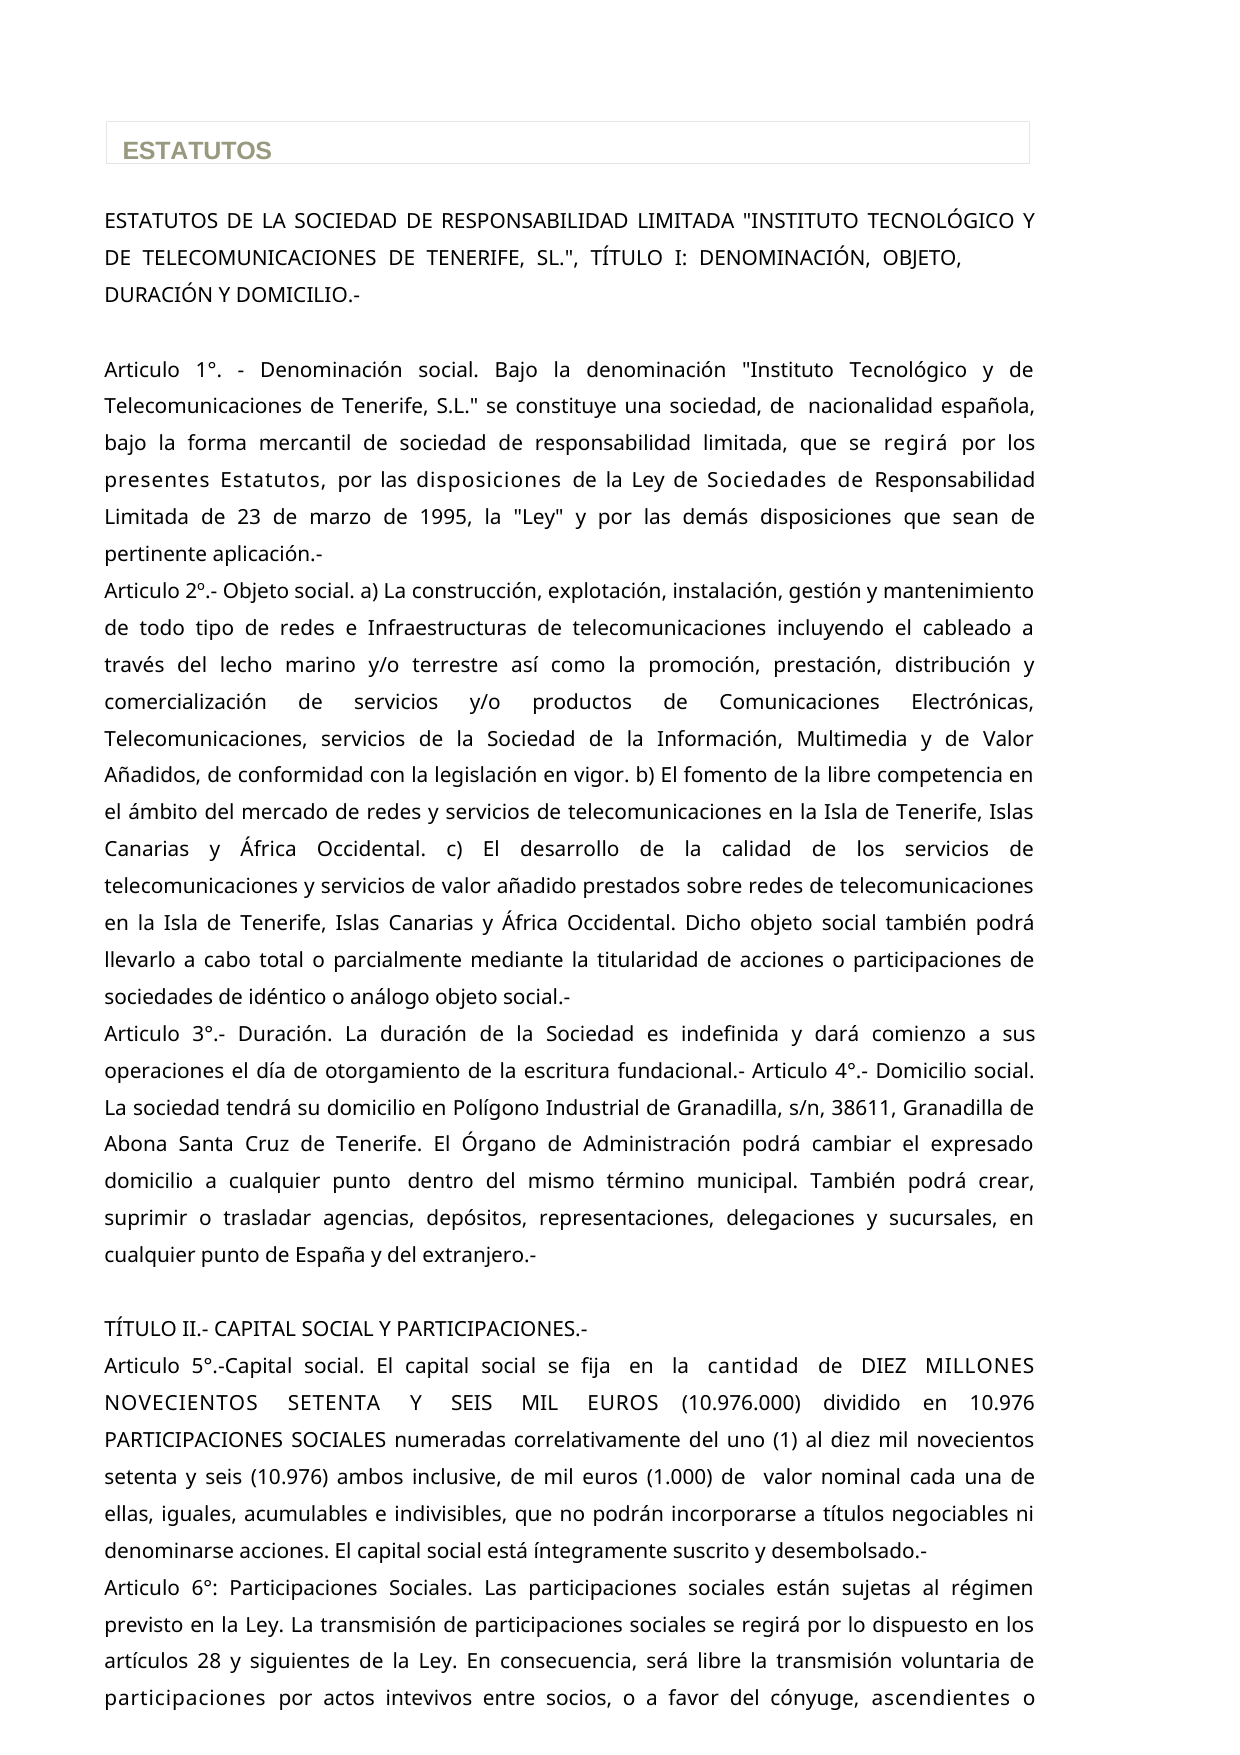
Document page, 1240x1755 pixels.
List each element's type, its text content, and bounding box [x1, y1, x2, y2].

text ESTATUTOS DE LA SOCIEDAD DE RESPONSABILIDAD LIMITADA "INSTITUTO TECNOLÓGICO Y DE TELECOMUNICACIONES DE TENERIFE, SL.", TÍTULO I: DENOMINACIÓN, OBJETO, [104, 207, 1035, 272]
text TÍTULO II.- CAPITAL SOCIAL Y PARTICIPACIONES.- [104, 1314, 1035, 1343]
text Articulo 6°: Participaciones Sociales. Las participaciones sociales están sujetas al régimen previsto en la Ley. La transmisión de participaciones sociales se regirá por lo dispuesto en los artículos 28 y siguientes de la Ley. En consecuencia, será libre la transmisión voluntaria de participaciones por actos intevivos entre socios, o a favor del cónyuge, ascendientes o [104, 1573, 1035, 1712]
text Articulo 1°. - Denominación social. Bajo la denominación "Instituto Tecnológico y de Telecomunicaciones de Tenerife, S.L." se constituye una sociedad, de nacionalidad española, bajo la forma mercantil de sociedad de responsabilidad limitada, que se regirá por los presentes Estatutos, por las disposiciones de la Ley de Sociedades de Responsabilidad Limitada de 23 de marzo de 1995, la "Ley" y por las demás disposiciones que sean de pertinente aplicación.- [104, 355, 1035, 567]
text Articulo 3°.- Duración. La duración de la Sociedad es indefinida y dará comienzo a sus operaciones el día de otorgamiento de la escritura fundacional.- Articulo 4°.- Domicilio social. La sociedad tendrá su domicilio en Polígono Industrial de Granadilla, s/n, 38611, Granadilla de Abona Santa Cruz de Tenerife. El Órgano de Administración podrá cambiar el expresado domicilio a cualquier punto dentro del mismo término municipal. También podrá crear, suprimir o trasladar agencias, depósitos, representaciones, delegaciones y sucursales, en cualquier punto de España y del extranjero.- [104, 1019, 1035, 1268]
text ESTATUTOS [122, 138, 1029, 163]
text Articulo 2º.- Objeto social. a) La construcción, explotación, instalación, gestión y mantenimiento de todo tipo de redes e Infraestructuras de telecomunicaciones incluyendo el cableado a través del lecho marino y/o terrestre así como la promoción, prestación, distribución y comercialización de servicios y/o productos de Comunicaciones Electrónicas, Telecomunicaciones, servicios de la Sociedad de la Información, Multimedia y de Valor Añadidos, de conformidad con la legislación en vigor. b) El fomento de la libre competencia en el ámbito del mercado de redes y servicios de telecomunicaciones en la Isla de Tenerife, Islas Canarias y África Occidental. c) El desarrollo de la calidad de los servicios de telecomunicaciones y servicios de valor añadido prestados sobre redes de telecomunicaciones en la Isla de Tenerife, Islas Canarias y África Occidental. Dicho objeto social también podrá llevarlo a cabo total o parcialmente mediante la titularidad de acciones o participaciones de sociedades de idéntico o análogo objeto social.- [104, 576, 1035, 1010]
text Articulo 5°.-Capital social. El capital social se fija en la cantidad de DIEZ MILLONES NOVECIENTOS SETENTA Y SEIS MIL EUROS (10.976.000) dividido en 10.976 PARTICIPACIONES SOCIALES numeradas correlativamente del uno (1) al diez mil novecientos setenta y seis (10.976) ambos inclusive, de mil euros (1.000) de valor nominal cada una de ellas, iguales, acumulables e indivisibles, que no podrán incorporarse a títulos negociables ni denominarse acciones. El capital social está íntegramente suscrito y desembolsado.- [104, 1351, 1035, 1564]
text DURACIÓN Y DOMICILIO.- [104, 281, 1035, 309]
